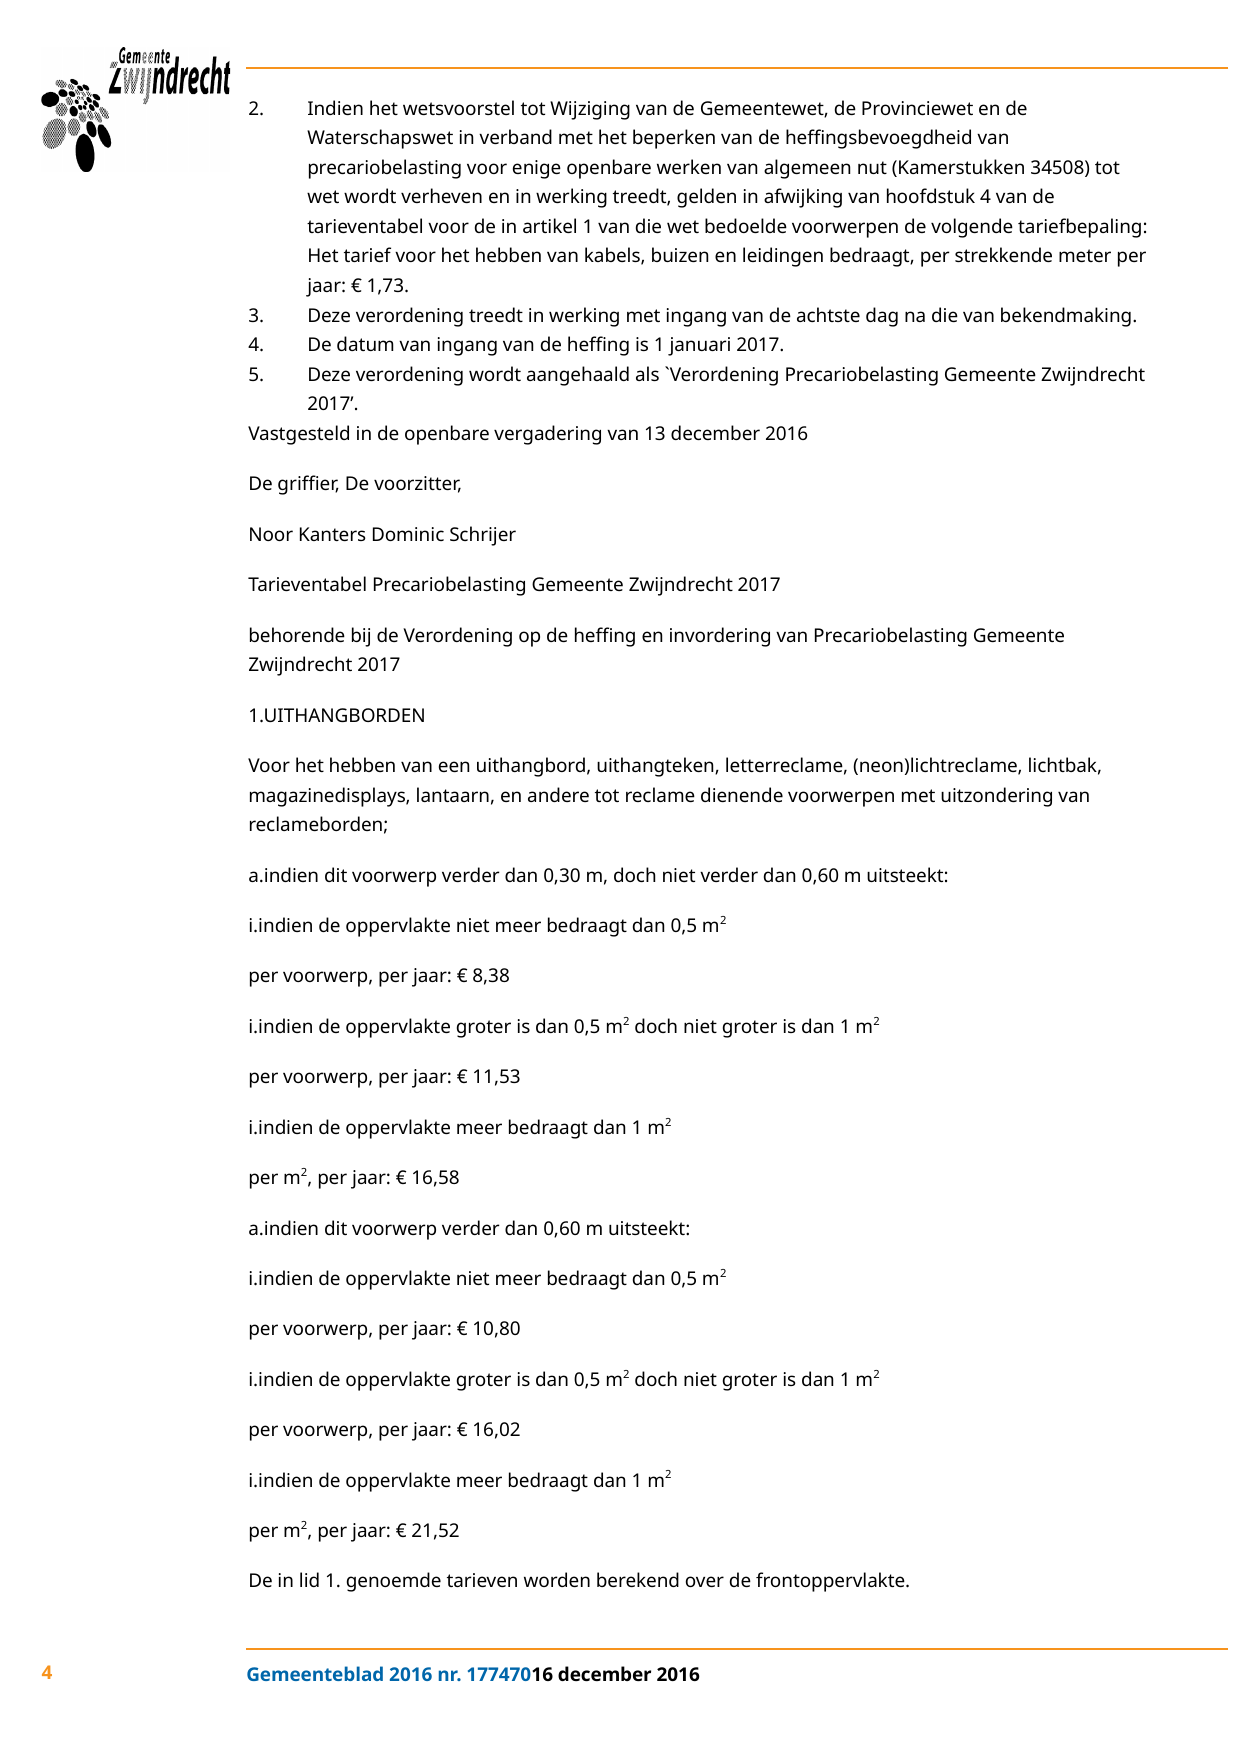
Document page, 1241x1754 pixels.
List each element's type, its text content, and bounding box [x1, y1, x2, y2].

text a.indien dit voorwerp verder dan 0,30 m, doch niet verder dan 0,60 m uitsteekt: [248, 862, 1152, 888]
list Indien het wetsvoorstel tot Wijziging van de Gemeentewet, de Provinciewet en de Waterschapswet in verband met het beperken van de heffingsbevoegdheid van precariobelasting voor enige openbare werken van algemeen nut (Kamerstukken 34508) tot wet wordt verheven en in werking treedt, gelden in afwijking van hoofdstuk 4 van de tarieventabel voor de in artikel 1 van die wet bedoelde voorwerpen de volgende tariefbepaling: Het tarief voor het hebben van kabels, buizen en leidingen bedraagt, per strekkende meter per jaar: € 1,73. [248, 95, 1152, 298]
text 1.UITHANGBORDEN [248, 702, 1152, 728]
text per m2, per jaar: € 21,52 [248, 1517, 1152, 1543]
list De datum van ingang van de heffing is 1 januari 2017. [248, 331, 1152, 357]
text Tarieventabel Precariobelasting Gemeente Zwijndrecht 2017 [248, 571, 1152, 597]
text per voorwerp, per jaar: € 8,38 [248, 963, 1152, 988]
text Voor het hebben van een uithangbord, uithangteken, letterreclame, (neon)lichtreclame, lichtbak, magazinedisplays, lantaarn, en andere tot reclame dienende voorwerpen met uitzondering van reclameborden; [248, 752, 1152, 837]
text per voorwerp, per jaar: € 10,80 [248, 1316, 1152, 1341]
text behorende bij de Verordening op de heffing en invordering van Precariobelasting Gemeente Zwijndrecht 2017 [248, 622, 1152, 677]
list Deze verordening treedt in werking met ingang van de achtste dag na die van bekendmaking. [248, 302, 1152, 328]
text i.indien de oppervlakte meer bedraagt dan 1 m2 [248, 1114, 1152, 1140]
text Noor Kanters Dominic Schrijer [248, 521, 1152, 547]
text i.indien de oppervlakte groter is dan 0,5 m2 doch niet groter is dan 1 m2 [248, 1013, 1152, 1039]
text per m2, per jaar: € 16,58 [248, 1164, 1152, 1190]
text De in lid 1. genoemde tarieven worden berekend over de frontoppervlakte. [248, 1568, 1152, 1593]
text Vastgesteld in de openbare vergadering van 13 december 2016 [248, 420, 1152, 446]
list Deze verordening wordt aangehaald als `Verordening Precariobelasting Gemeente Zwijndrecht 2017’. [248, 361, 1152, 416]
picture [41, 47, 231, 172]
text per voorwerp, per jaar: € 16,02 [248, 1416, 1152, 1442]
text i.indien de oppervlakte meer bedraagt dan 1 m2 [248, 1467, 1152, 1493]
text per voorwerp, per jaar: € 11,53 [248, 1063, 1152, 1089]
text i.indien de oppervlakte groter is dan 0,5 m2 doch niet groter is dan 1 m2 [248, 1366, 1152, 1392]
text i.indien de oppervlakte niet meer bedraagt dan 0,5 m2 [248, 1265, 1152, 1291]
text i.indien de oppervlakte niet meer bedraagt dan 0,5 m2 [248, 912, 1152, 938]
text De griffier, De voorzitter, [248, 471, 1152, 496]
text a.indien dit voorwerp verder dan 0,60 m uitsteekt: [248, 1215, 1152, 1241]
